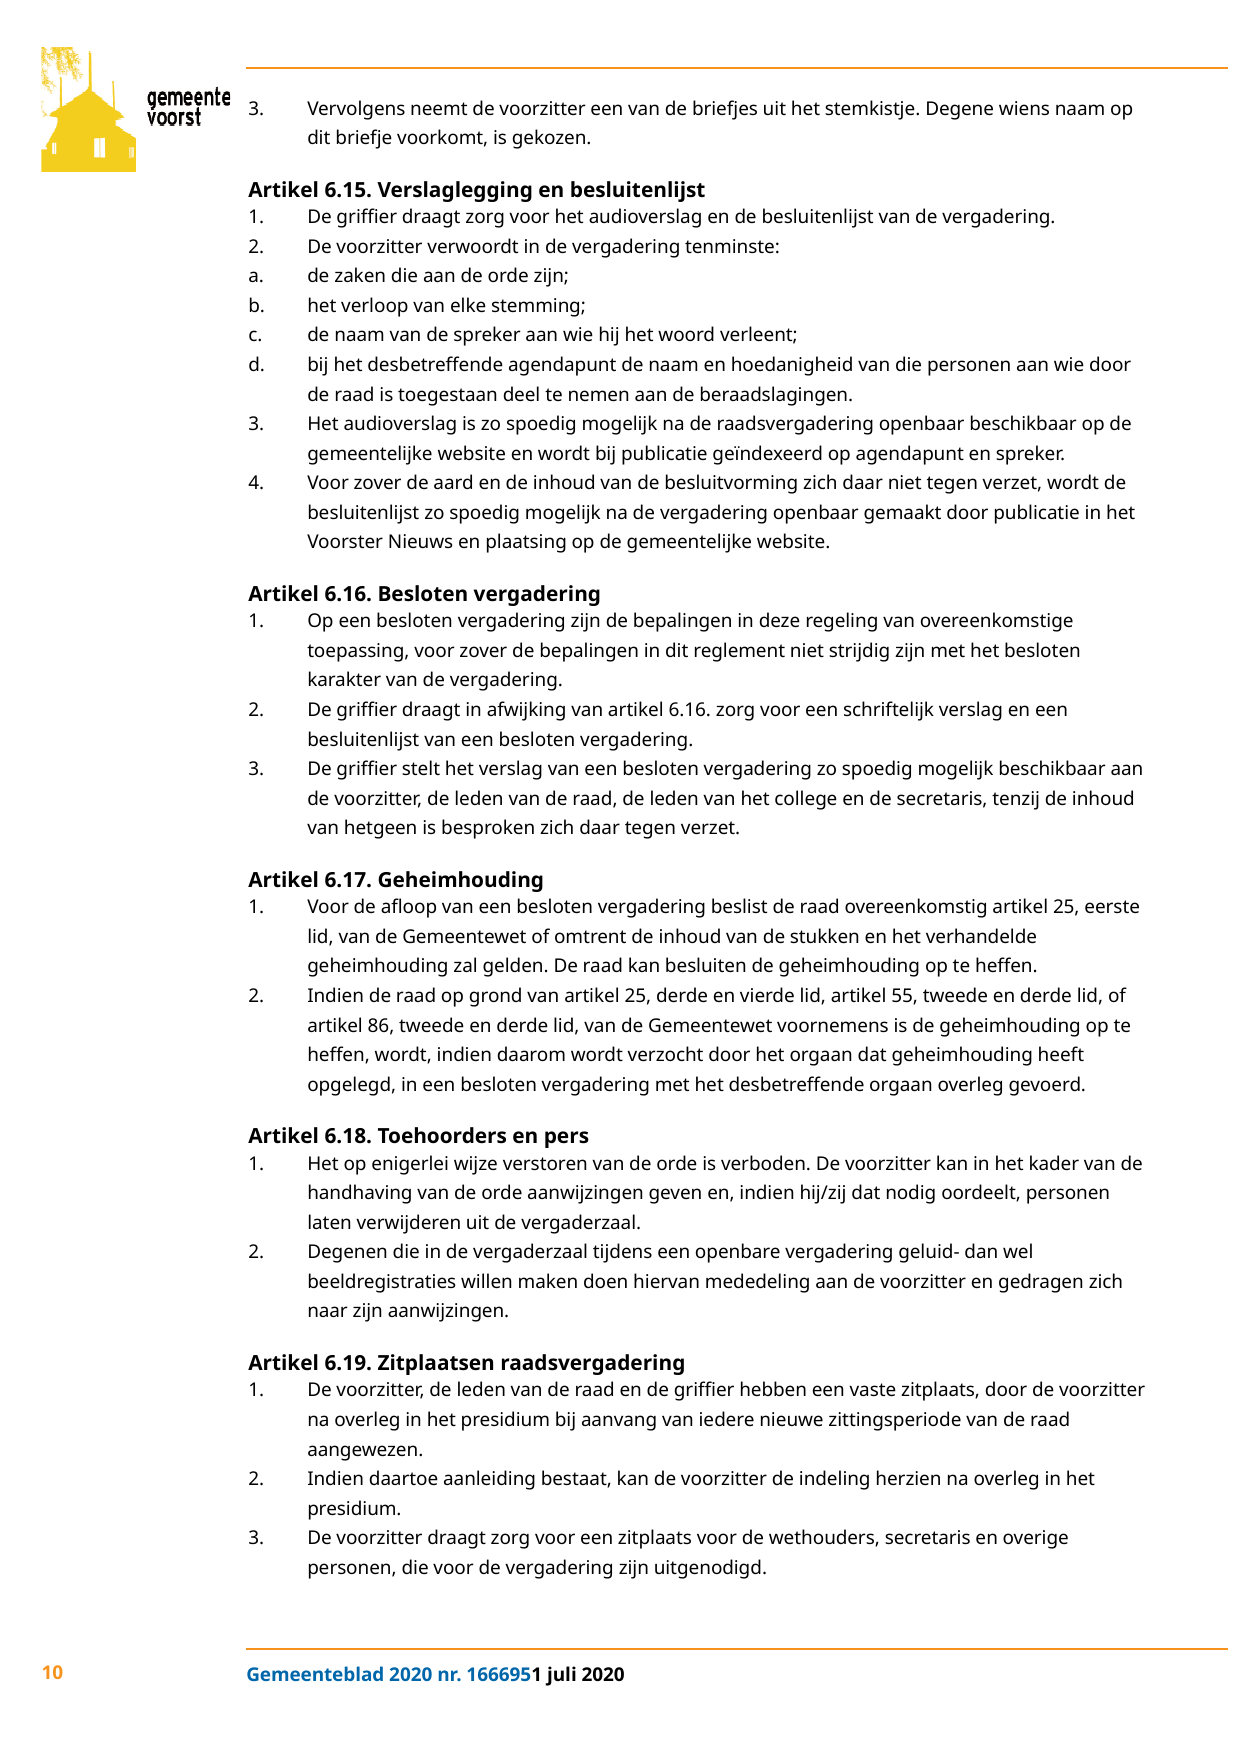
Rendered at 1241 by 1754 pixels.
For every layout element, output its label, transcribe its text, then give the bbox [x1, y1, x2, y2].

list Indien de raad op grond van artikel 25, derde en vierde lid, artikel 55, tweede en derde lid, of artikel 86, tweede en derde lid, van de Gemeentewet voornemens is de geheimhouding op te heffen, wordt, indien daarom wordt verzocht door het orgaan dat geheimhouding heeft opgelegd, in een besloten vergadering met het desbetreffende orgaan overleg gevoerd. [248, 982, 1152, 1097]
list De griffier draagt in afwijking van artikel 6.16. zorg voor een schriftelijk verslag en een besluitenlijst van een besloten vergadering. [248, 696, 1152, 752]
list Het audioverslag is zo spoedig mogelijk na de raadsvergadering openbaar beschikbaar op de gemeentelijke website en wordt bij publicatie geïndexeerd op agendapunt en spreker. [248, 410, 1152, 466]
list de zaken die aan de orde zijn; [248, 262, 1152, 288]
list De griffier draagt zorg voor het audioverslag en de besluitenlijst van de vergadering. [248, 203, 1152, 229]
list Indien daartoe aanleiding bestaat, kan de voorzitter de indeling herzien na overleg in het presidium. [248, 1465, 1152, 1521]
list De voorzitter, de leden van de raad en de griffier hebben een vaste zitplaats, door de voorzitter na overleg in het presidium bij aanvang van iedere nieuwe zittingsperiode van de raad aangewezen. [248, 1377, 1152, 1461]
list de naam van de spreker aan wie hij het woord verleent; [248, 322, 1152, 347]
list De voorzitter draagt zorg voor een zitplaats voor de wethouders, secretaris en overige personen, die voor de vergadering zijn uitgenodigd. [248, 1524, 1152, 1580]
picture [41, 47, 231, 172]
list Het op enigerlei wijze verstoren van de orde is verboden. De voorzitter kan in het kader van de handhaving van de orde aanwijzingen geven en, indien hij/zij dat nodig oordeelt, personen laten verwijderen uit de vergaderzaal. [248, 1150, 1152, 1235]
list De griffier stelt het verslag van een besloten vergadering zo spoedig mogelijk beschikbaar aan de voorzitter, de leden van de raad, de leden van het college en de secretaris, tenzij de inhoud van hetgeen is besproken zich daar tegen verzet. [248, 755, 1152, 840]
list het verloop van elke stemming; [248, 292, 1152, 318]
list Op een besloten vergadering zijn de bepalingen in deze regeling van overeenkomstige toepassing, voor zover de bepalingen in dit reglement niet strijdig zijn met het besloten karakter van de vergadering. [248, 607, 1152, 692]
text Artikel 6.19. Zitplaatsen raadsvergadering [248, 1348, 1152, 1377]
list Voor zover de aard en de inhoud van de besluitvorming zich daar niet tegen verzet, wordt de besluitenlijst zo spoedig mogelijk na de vergadering openbaar gemaakt door publicatie in het Voorster Nieuws en plaatsing op de gemeentelijke website. [248, 469, 1152, 554]
list Degenen die in de vergaderzaal tijdens een openbare vergadering geluid- dan wel beeldregistraties willen maken doen hiervan mededeling aan de voorzitter en gedragen zich naar zijn aanwijzingen. [248, 1238, 1152, 1323]
list De voorzitter verwoordt in de vergadering tenminste: [248, 233, 1152, 258]
text Artikel 6.18. Toehoorders en pers [248, 1121, 1152, 1150]
text Artikel 6.17. Geheimhouding [248, 865, 1152, 893]
text Artikel 6.16. Besloten vergadering [248, 579, 1152, 607]
text Artikel 6.15. Verslaglegging en besluitenlijst [248, 175, 1152, 203]
list Voor de afloop van een besloten vergadering beslist de raad overeenkomstig artikel 25, eerste lid, van de Gemeentewet of omtrent de inhoud van de stukken en het verhandelde geheimhouding zal gelden. De raad kan besluiten de geheimhouding op te heffen. [248, 893, 1152, 978]
list bij het desbetreffende agendapunt de naam en hoedanigheid van die personen aan wie door de raad is toegestaan deel te nemen aan de beraadslagingen. [248, 351, 1152, 406]
list Vervolgens neemt de voorzitter een van de briefjes uit het stemkistje. Degene wiens naam op dit briefje voorkomt, is gekozen. [248, 95, 1152, 150]
